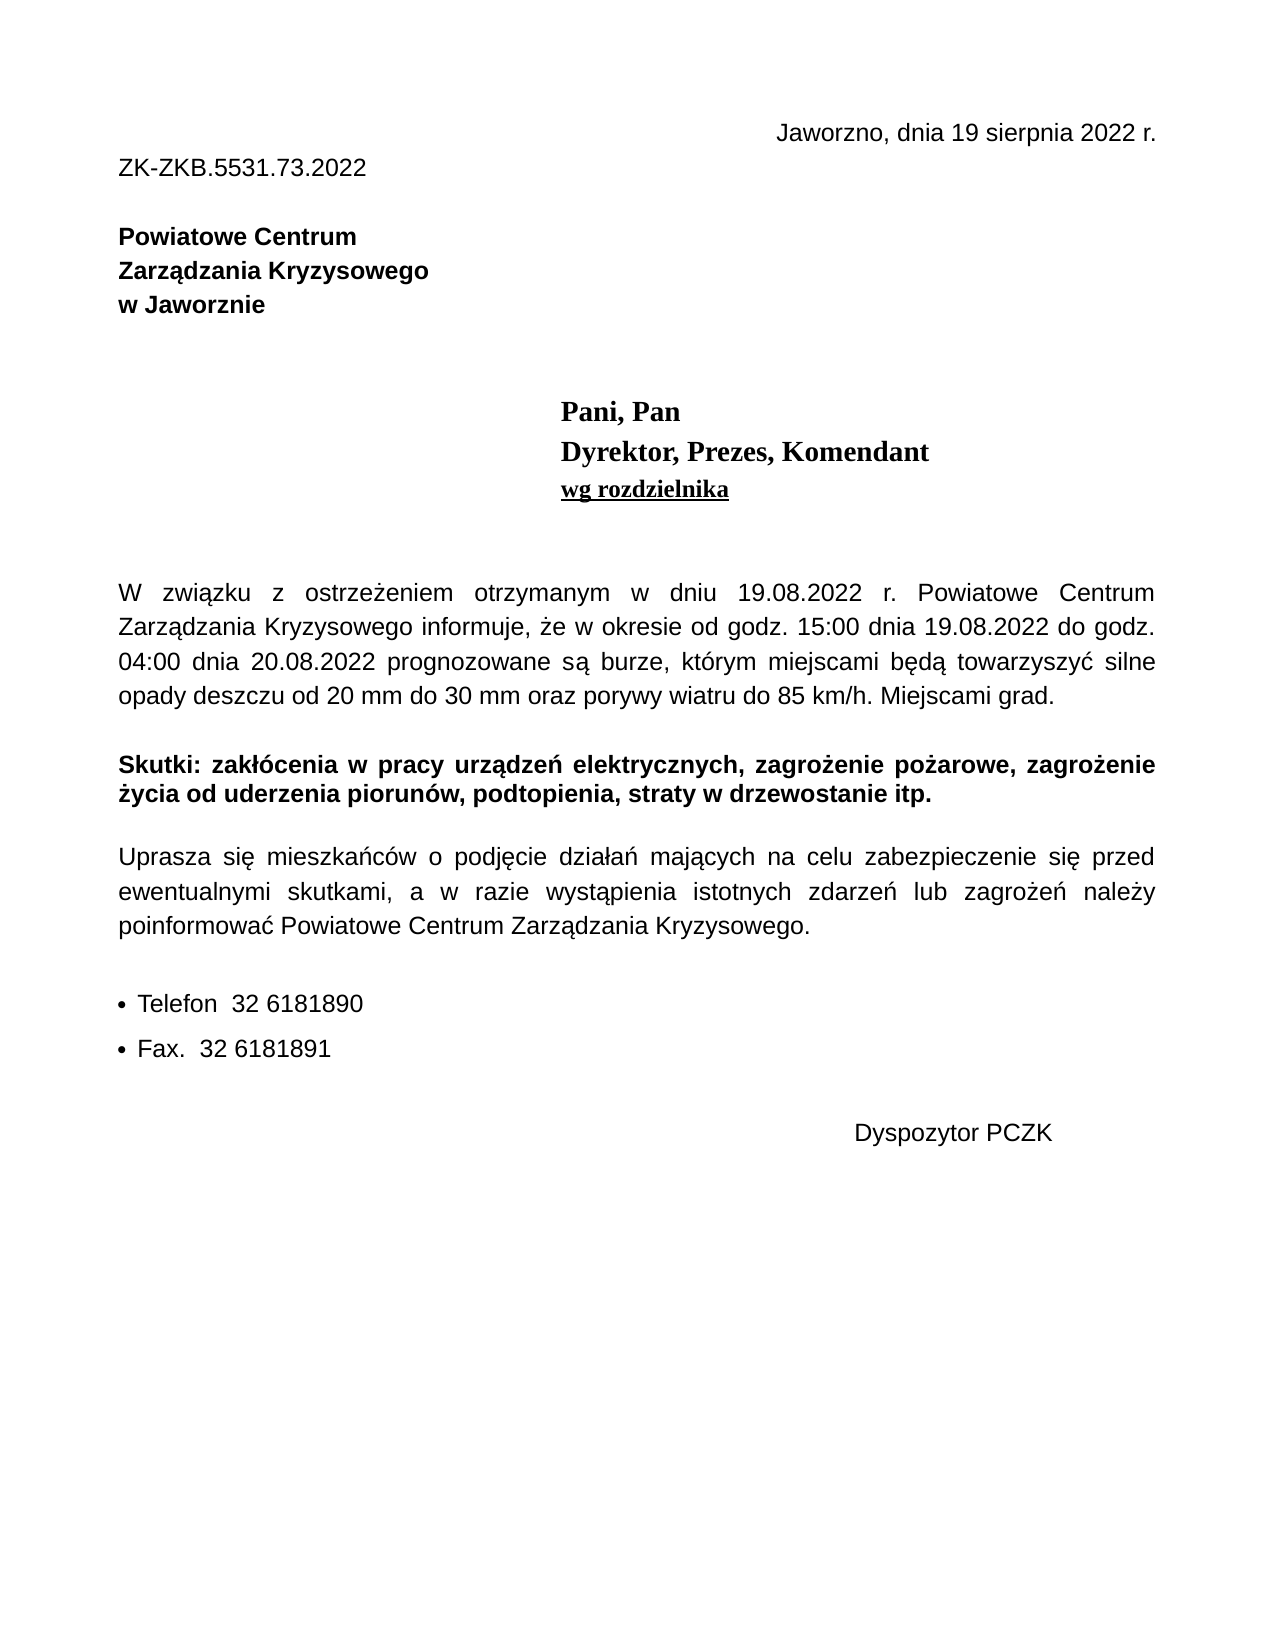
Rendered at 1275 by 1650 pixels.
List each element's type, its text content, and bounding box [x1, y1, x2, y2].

text · Telefon 32 6181890 [118, 989, 1157, 1018]
text W związku z ostrzeżeniem otrzymanym w dniu 19.08.2022 r. Powiatowe Centrum Zarządzania Kryzysowego informuje, że w okresie od godz. 15:00 dnia 19.08.2022 do godz. 04:00 dnia 20.08.2022 prognozowane są burze, którym miejscami będą towarzyszyć silne opady deszczu od 20 mm do 30 mm oraz porywy wiatru do 85 km/h. Miejscami grad. [118, 578, 1157, 710]
text Dyspozytor PCZK [118, 1118, 1157, 1146]
text Skutki: zakłócenia w pracy urządzeń elektrycznych, zagrożenie pożarowe, zagrożenie życia od uderzenia piorunów, podtopienia, straty w drzewostanie itp. [118, 750, 1157, 808]
text Dyrektor, Prezes, Komendant [561, 434, 1157, 468]
text Pani, Pan [561, 394, 1157, 427]
text wg rozdzielnika [561, 474, 1157, 503]
text Jaworzno, dnia 19 sierpnia 2022 r. [118, 118, 1157, 147]
text · Fax. 32 6181891 [118, 1034, 1157, 1063]
text Uprasza się mieszkańców o podjęcie działań mających na celu zabezpieczenie się przed ewentualnymi skutkami, a w razie wystąpienia istotnych zdarzeń lub zagrożeń należy poinformować Powiatowe Centrum Zarządzania Kryzysowego. [118, 842, 1157, 940]
text Powiatowe Centrum [118, 222, 1157, 250]
text Zarządzania Kryzysowego [118, 256, 1157, 285]
text w Jaworznie [118, 291, 1157, 319]
text ZK-ZKB.5531.73.2022 [118, 153, 1157, 181]
